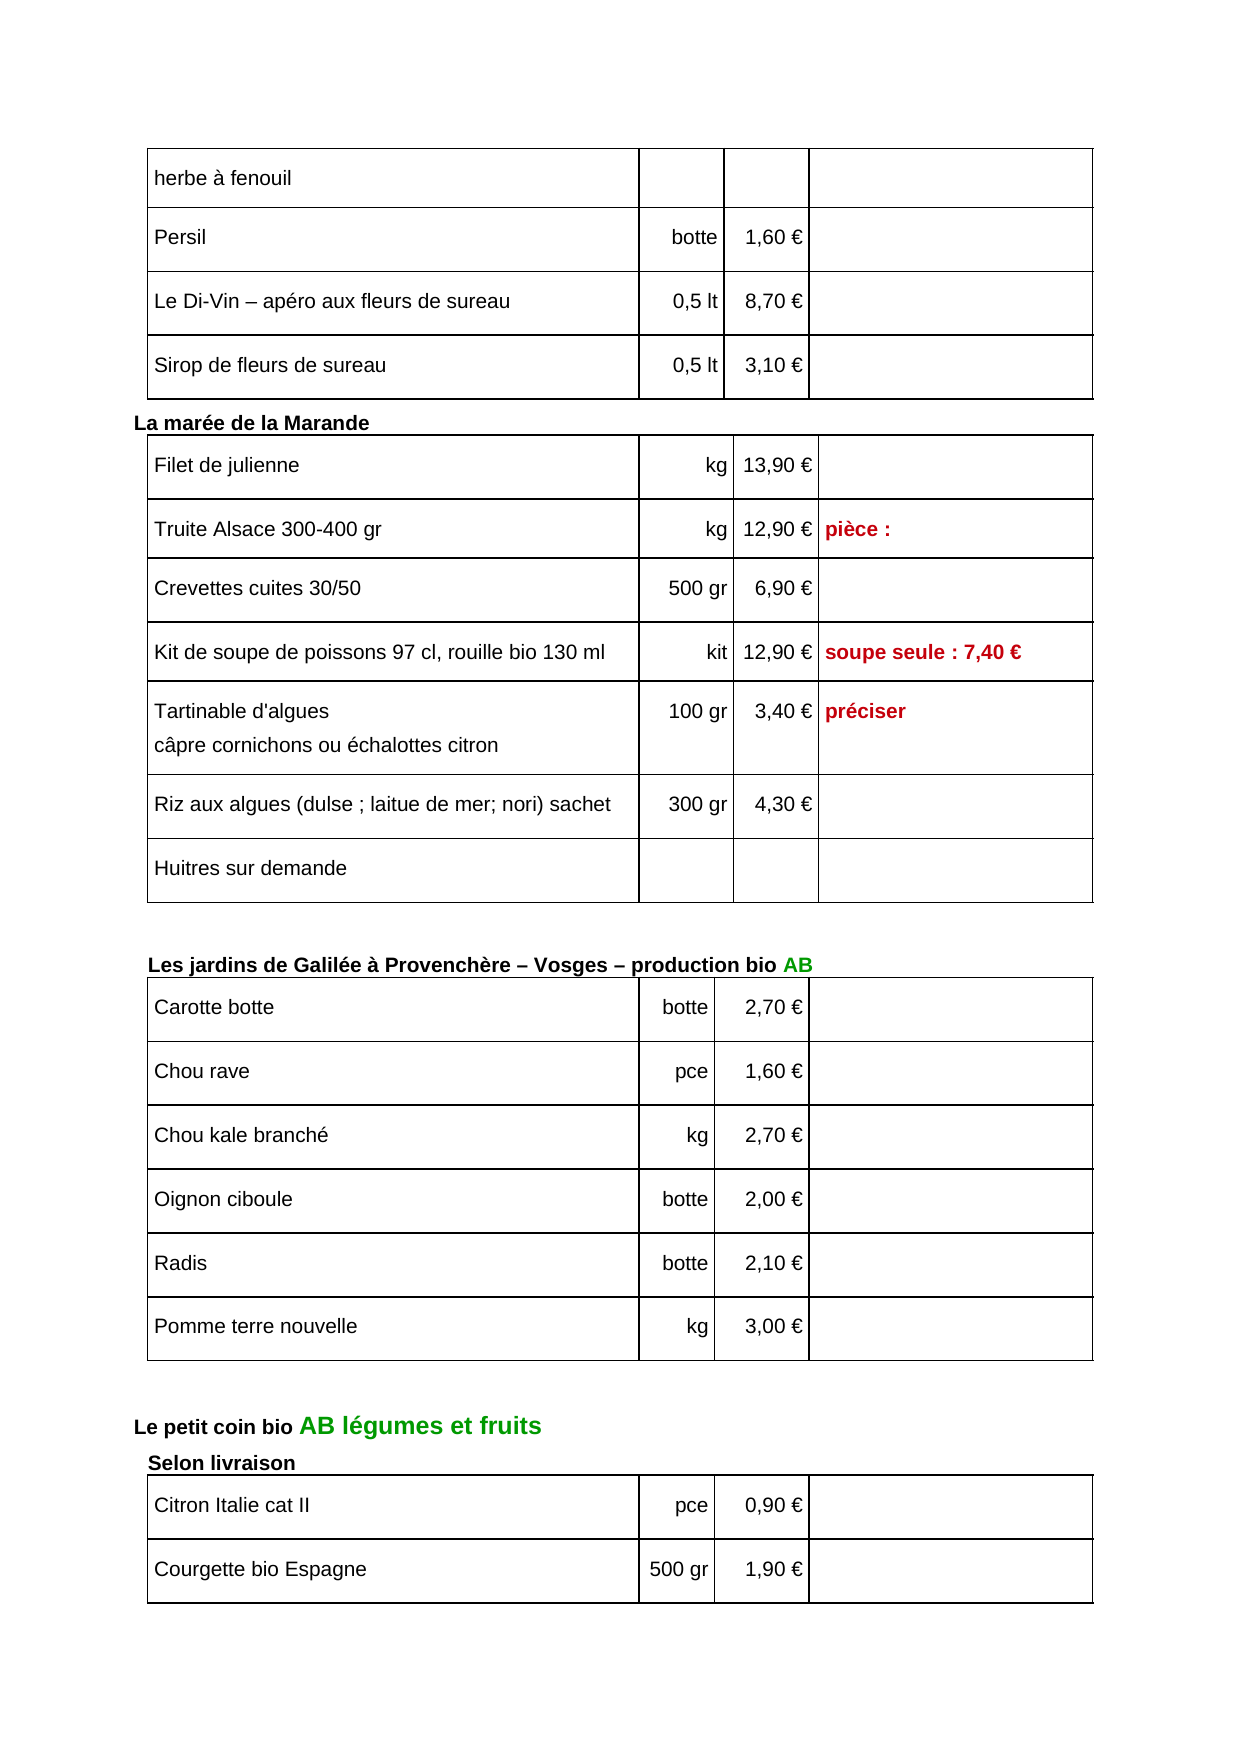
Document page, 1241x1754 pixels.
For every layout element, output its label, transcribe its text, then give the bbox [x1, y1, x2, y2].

table_cell préciser [819, 682, 1092, 774]
table_cell 2,70 € [715, 1106, 808, 1168]
table_cell Radis [148, 1234, 638, 1296]
table_header kg [640, 436, 733, 498]
table_cell 2,00 € [715, 1170, 808, 1232]
table_cell 100 gr [640, 682, 733, 774]
table_cell [810, 1042, 1092, 1104]
text Le petit coin bio AB légumes et fruits [132, 1411, 1093, 1440]
table_cell 6,90 € [734, 559, 818, 621]
table_cell 1,90 € [715, 1540, 808, 1602]
table_cell [810, 1540, 1092, 1602]
table_cell [810, 272, 1092, 334]
table_cell 0,5 lt [640, 272, 723, 334]
table_cell [725, 149, 808, 207]
table_cell Le Di-Vin – apéro aux fleurs de sureau [148, 272, 638, 334]
table_cell [819, 559, 1092, 621]
table_cell 3,10 € [725, 336, 808, 398]
table_cell Tartinable d'algues câpre cornichons ou échalottes citron [148, 682, 638, 774]
table_cell [810, 336, 1092, 398]
table_cell [640, 839, 733, 901]
table_cell 500 gr [640, 559, 733, 621]
table_cell 4,30 € [734, 775, 818, 837]
table_cell 8,70 € [725, 272, 808, 334]
table_cell Persil [148, 208, 638, 271]
table_cell 300 gr [640, 775, 733, 837]
table_cell 3,00 € [715, 1298, 808, 1360]
table_cell [810, 208, 1092, 271]
table_cell [640, 149, 723, 207]
table_cell [810, 1170, 1092, 1232]
table_cell Riz aux algues (dulse ; laitue de mer; nori) sachet [148, 775, 638, 837]
table_header Carotte botte [148, 978, 638, 1041]
table_cell Chou kale branché [148, 1106, 638, 1168]
table_cell 0,5 lt [640, 336, 723, 398]
table_cell pièce : [819, 500, 1092, 557]
table_cell kg [640, 500, 733, 557]
table_cell Courgette bio Espagne [148, 1540, 638, 1602]
table_header pce [640, 1476, 714, 1538]
table_cell [734, 839, 818, 901]
table_cell Sirop de fleurs de sureau [148, 336, 638, 398]
table_cell soupe seule : 7,40 € [819, 623, 1092, 680]
table_cell [810, 1106, 1092, 1168]
table_cell 1,60 € [725, 208, 808, 271]
table_cell 2,10 € [715, 1234, 808, 1296]
table_cell kg [640, 1298, 714, 1360]
table_header Filet de julienne [148, 436, 638, 498]
table_cell kg [640, 1106, 714, 1168]
table_cell [810, 149, 1092, 207]
table_cell pce [640, 1042, 714, 1104]
table_cell botte [640, 1170, 714, 1232]
table_cell botte [640, 1234, 714, 1296]
table_cell [819, 775, 1092, 837]
table_cell [819, 839, 1092, 901]
table_header 0,90 € [715, 1476, 808, 1538]
table_header [810, 978, 1092, 1041]
table_cell 3,40 € [734, 682, 818, 774]
table_cell Pomme terre nouvelle [148, 1298, 638, 1360]
table_cell 12,90 € [734, 500, 818, 557]
text Les jardins de Galilée à Provenchère – Vosges – production bio AB [148, 953, 1093, 977]
table_cell Kit de soupe de poissons 97 cl, rouille bio 130 ml [148, 623, 638, 680]
table_cell 12,90 € [734, 623, 818, 680]
table_cell Crevettes cuites 30/50 [148, 559, 638, 621]
table_cell 500 gr [640, 1540, 714, 1602]
table_header botte [640, 978, 714, 1041]
table_cell Chou rave [148, 1042, 638, 1104]
table_cell botte [640, 208, 723, 271]
table_header [819, 436, 1092, 498]
table_header Citron Italie cat II [148, 1476, 638, 1538]
table_cell kit [640, 623, 733, 680]
table_header 13,90 € [734, 436, 818, 498]
text La marée de la Marande [132, 410, 1093, 434]
table_cell herbe à fenouil [148, 149, 638, 207]
table_cell [810, 1298, 1092, 1360]
table_cell Huitres sur demande [148, 839, 638, 901]
table_header 2,70 € [715, 978, 808, 1041]
table_cell Truite Alsace 300-400 gr [148, 500, 638, 557]
table_cell [810, 1234, 1092, 1296]
table_header [810, 1476, 1092, 1538]
table_cell 1,60 € [715, 1042, 808, 1104]
text Selon livraison [148, 1450, 1093, 1474]
table_cell Oignon ciboule [148, 1170, 638, 1232]
